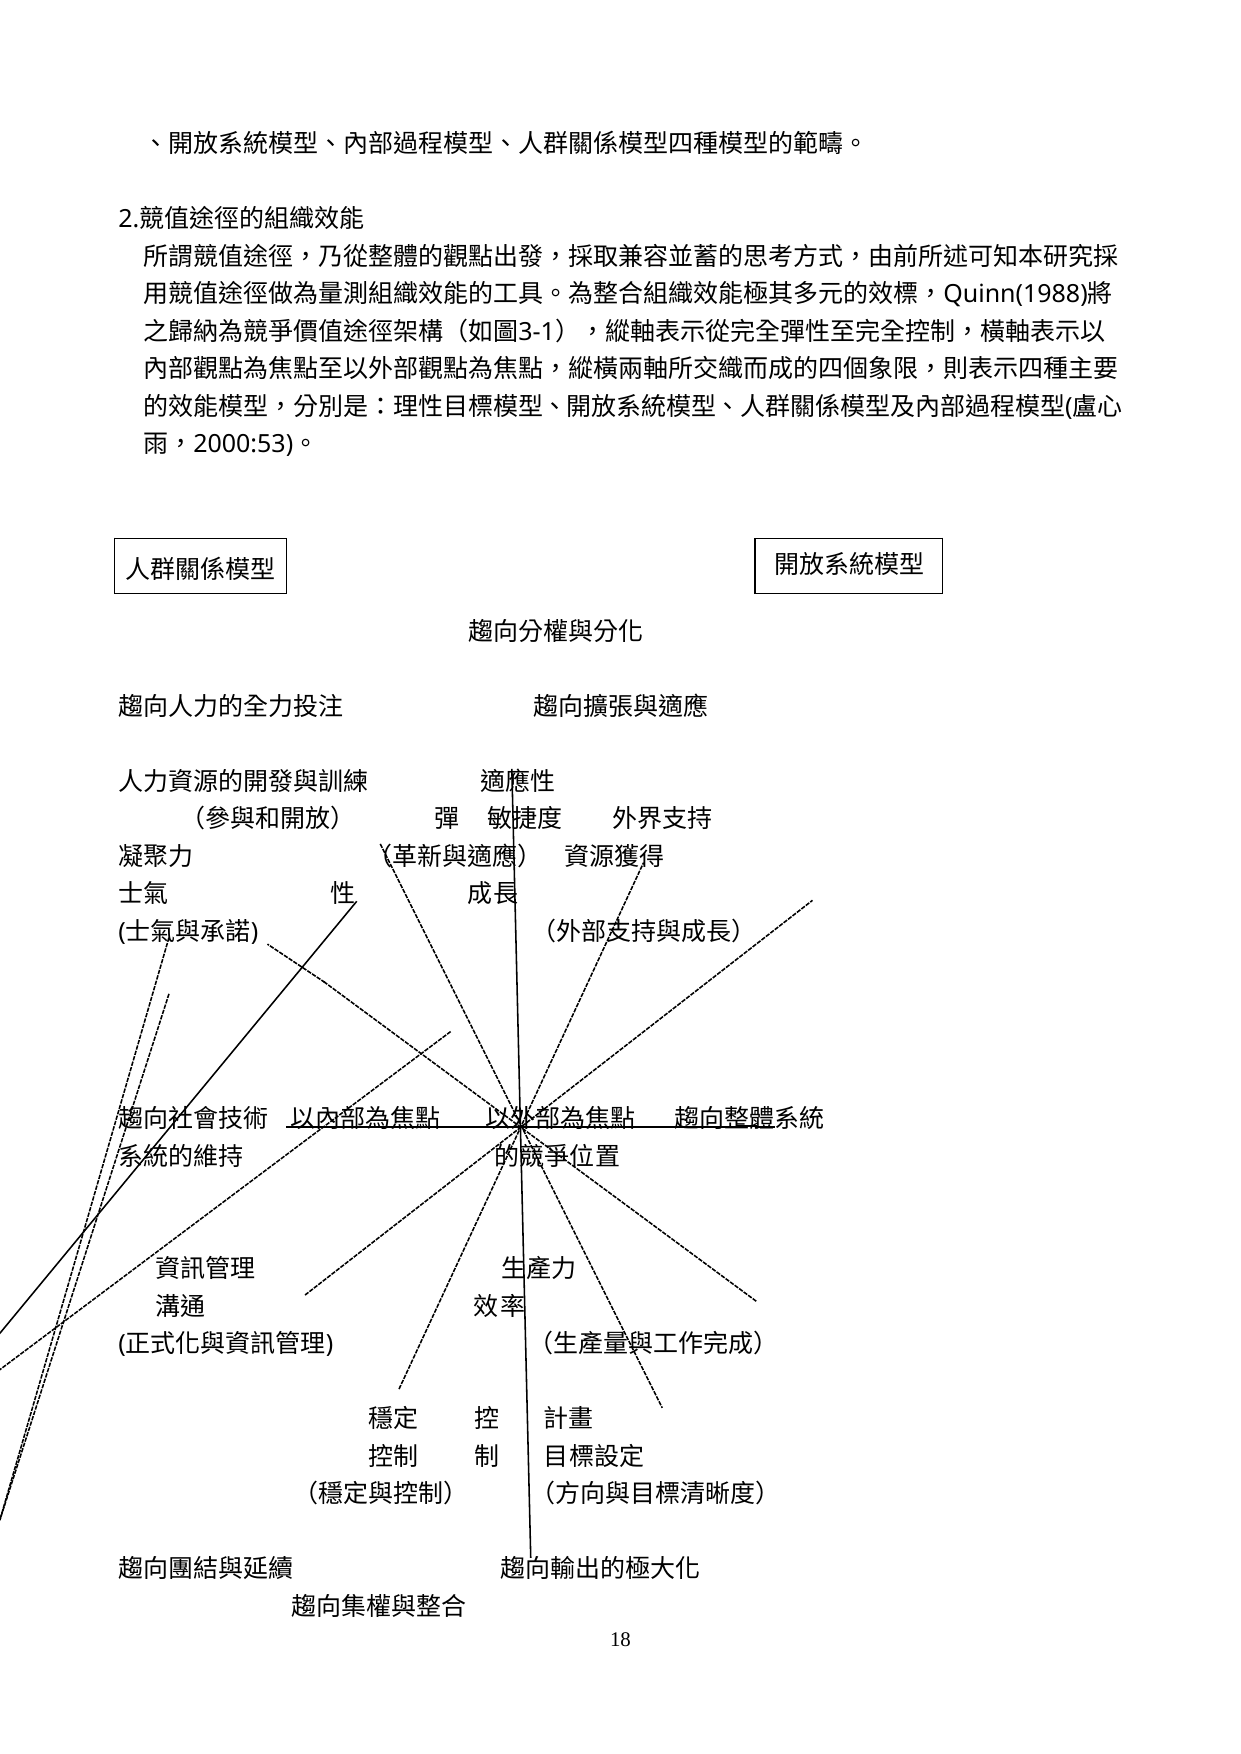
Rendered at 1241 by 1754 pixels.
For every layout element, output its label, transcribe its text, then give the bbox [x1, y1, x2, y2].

text 資訊管理 生產力 [687, 1248, 1122, 1285]
text (士氣與承諾) （外部支持與成長） [754, 910, 1122, 948]
text [603, 1285, 1122, 1323]
text （穩定與控制） [118, 1473, 528, 1510]
text 趨向社會技術 以內部為焦點 以外部為焦點 趨向整體系統 [526, 1098, 1122, 1135]
text 系統的維持 的競爭位置 [522, 1147, 543, 1173]
text 資訊管理 生產力 [321, 1248, 463, 1285]
text （參與和開放） 彈 敏捷度 外界支持 [118, 798, 512, 835]
text (士氣與承諾) （外部支持與成長） [320, 910, 430, 948]
text 系統的維持 的競爭位置 [465, 1149, 502, 1173]
text (正式化與資訊管理) （生產量與工作完成） [526, 1323, 636, 1360]
text 士氣 性 成長 [397, 873, 514, 910]
text (士氣與承諾) （外部支持與成長） [606, 910, 797, 948]
text 所謂競值途徑，乃從整體的觀點出發，採取兼容並蓄的思考方式，由前所述可知本研究採用競值途徑做為量測組織效能的工具。為整合組織效能極其多元的效標，Quinn(1988)將之歸納為競爭價值途徑架構（如圖3-1），縱軸表示從完全彈性至完全控制，橫軸表示以內部觀點為焦點至以外部觀點為焦點，縱橫兩軸所交織而成的四個象限，則表示四種主要的效能模型，分別是：理性目標模型、開放系統模型、人群關係模型及內部過程模型(盧心雨，2000:53)。 [143, 235, 1122, 460]
text 溝通 [118, 1285, 446, 1323]
text 系統的維持 的競爭位置 [265, 1135, 508, 1173]
text (正式化與資訊管理) （生產量與工作完成） [622, 1323, 1122, 1360]
text 趨向社會技術 以內部為焦點 以外部為焦點 趨向整體系統 [166, 1098, 359, 1135]
text 趨向人力的全力投注 趨向擴張與適應 [118, 685, 1122, 723]
text 凝聚力 （革新與適應） 資源獲得 [515, 835, 1122, 873]
text 趨向社會技術 以內部為焦點 以外部為焦點 趨向整體系統 [337, 1098, 490, 1126]
text 控制 制 [118, 1435, 527, 1473]
table_header [287, 538, 754, 593]
text 趨向社會技術 以內部為焦點 以外部為焦點 趨向整體系統 [125, 1098, 192, 1135]
text （參與和開放） 彈 敏捷度 外界支持 [514, 798, 1122, 835]
text 效率 [432, 1285, 524, 1323]
text 資訊管理 生產力 [118, 1248, 362, 1285]
table_cell 、開放系統模型、內部過程模型、人群關係模型四種模型的範疇。 [107, 123, 1093, 198]
text 趨向團結與延續 趨向輸出的極大化 [118, 1548, 1122, 1585]
table_header 開放系統模型 [756, 539, 942, 593]
text （方向與目標清晰度） [530, 1473, 1122, 1510]
text (正式化與資訊管理) （生產量與工作完成） [414, 1323, 525, 1360]
text [526, 1285, 618, 1323]
text 系統的維持 的競爭位置 [534, 1135, 1122, 1173]
text 趨向分權與分化 [118, 610, 1122, 648]
text 士氣 性 成長 [118, 873, 412, 910]
text 趨向社會技術 以內部為焦點 以外部為焦點 趨向整體系統 [316, 1128, 517, 1135]
text 士氣 性 成長 [623, 873, 1122, 910]
text 系統的維持 的競爭位置 [118, 1135, 161, 1173]
text 計畫 [528, 1398, 1122, 1435]
text 資訊管理 生產力 [584, 1248, 731, 1285]
text 資訊管理 生產力 [525, 1248, 599, 1285]
text 人力資源的開發與訓練 適應性 [118, 760, 1122, 798]
text 2.競值途徑的組織效能 [118, 198, 1122, 235]
table_header 人群關係模型 [115, 539, 286, 593]
text 士氣 性 成長 [516, 873, 637, 910]
text 資訊管理 生產力 [449, 1248, 523, 1285]
text (士氣與承諾) （外部支持與成長） [118, 910, 347, 948]
text 系統的維持 的競爭位置 [501, 1135, 515, 1152]
text 趨向集權與整合 [118, 1585, 1122, 1623]
text 凝聚力 （革新與適應） 資源獲得 [118, 835, 513, 873]
text 系統的維持 的競爭位置 [528, 1135, 580, 1173]
text 穩定 控 [118, 1398, 527, 1435]
text 資訊管理 生產力 [118, 1248, 159, 1279]
text (士氣與承諾) （外部支持與成長） [415, 910, 515, 948]
text (正式化與資訊管理) （生產量與工作完成） [118, 1323, 428, 1360]
text 目標設定 [529, 1435, 1122, 1473]
text 系統的維持 的競爭位置 [501, 1135, 520, 1173]
text (士氣與承諾) （外部支持與成長） [517, 910, 620, 948]
text 系統的維持 的競爭位置 [135, 1135, 310, 1173]
text 趨向社會技術 以內部為焦點 以外部為焦點 趨向整體系統 [484, 1098, 517, 1122]
